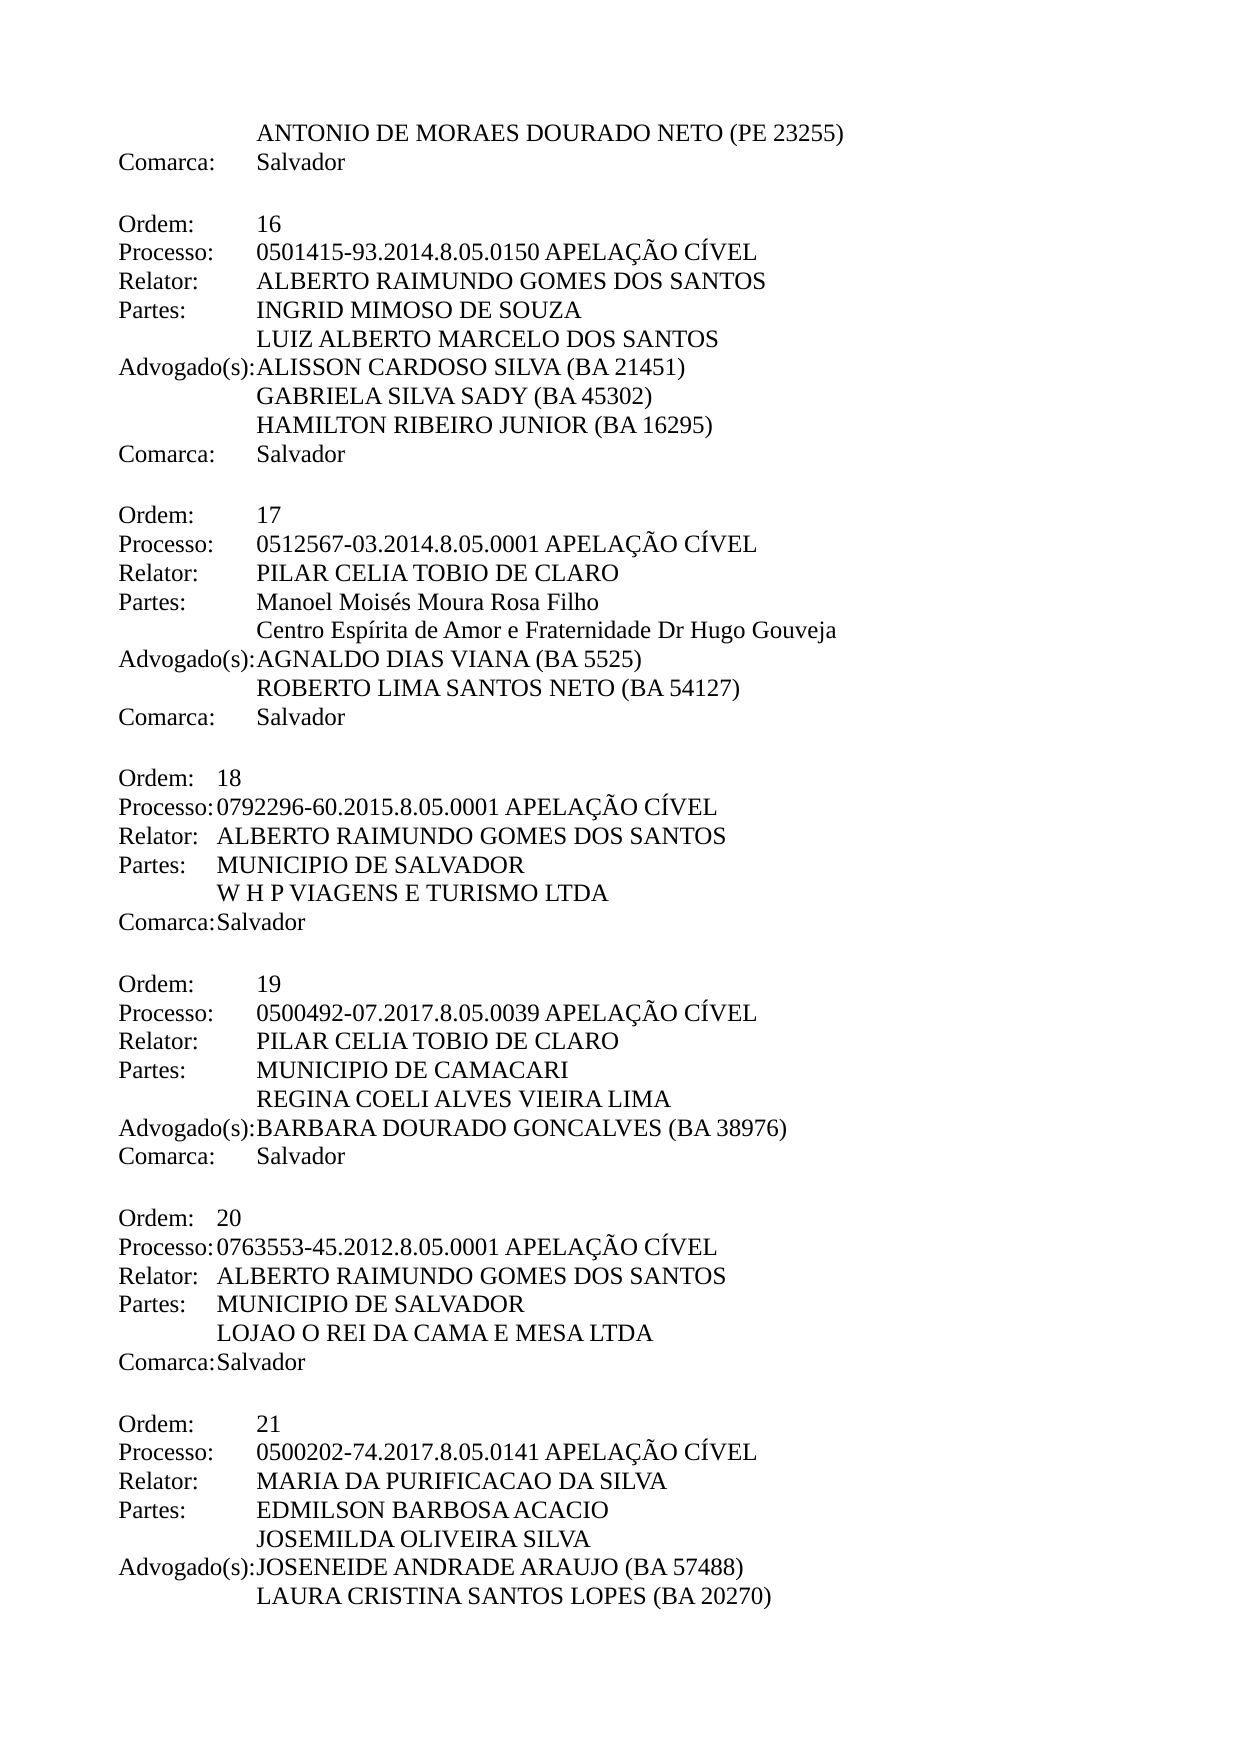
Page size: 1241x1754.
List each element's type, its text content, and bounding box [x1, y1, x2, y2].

table_cell [118, 1318, 216, 1347]
table_cell Comarca: [118, 439, 256, 467]
table_cell PILAR CELIA TOBIO DE CLARO [256, 1026, 793, 1055]
table_cell Advogado(s): [118, 1553, 256, 1581]
table_cell ALBERTO RAIMUNDO GOMES DOS SANTOS [256, 266, 770, 295]
table_cell GABRIELA SILVA SADY (BA 45302) [256, 381, 770, 410]
table_cell AGNALDO DIAS VIANA (BA 5525) [256, 644, 838, 673]
table_header Ordem: [118, 500, 256, 529]
table_cell EDMILSON BARBOSA ACACIO [256, 1495, 779, 1524]
table_cell Processo: [118, 238, 256, 266]
table_cell Partes: [118, 587, 256, 615]
table_cell JOSENEIDE ANDRADE ARAUJO (BA 57488) [256, 1553, 779, 1581]
table_cell Comarca: [118, 702, 256, 730]
table_cell MUNICIPIO DE SALVADOR [216, 850, 730, 878]
table_cell 0500492-07.2017.8.05.0039 APELAÇÃO CÍVEL [256, 998, 793, 1026]
table_cell Processo: [118, 792, 216, 821]
table_cell HAMILTON RIBEIRO JUNIOR (BA 16295) [256, 410, 770, 439]
table_cell Processo: [118, 529, 256, 558]
table_cell [118, 410, 256, 439]
table_cell MARIA DA PURIFICACAO DA SILVA [256, 1466, 779, 1495]
table_header 18 [216, 764, 730, 792]
table_cell Comarca: [118, 1347, 216, 1376]
table_cell Comarca: [118, 147, 256, 176]
table_cell ALBERTO RAIMUNDO GOMES DOS SANTOS [216, 1261, 730, 1289]
table_cell LOJAO O REI DA CAMA E MESA LTDA [216, 1318, 730, 1347]
table_header 21 [256, 1409, 779, 1437]
table_cell MUNICIPIO DE CAMACARI [256, 1055, 793, 1084]
table_cell Relator: [118, 821, 216, 850]
table_cell Salvador [216, 1347, 730, 1376]
table_cell BARBARA DOURADO GONCALVES (BA 38976) [256, 1113, 793, 1141]
table_header Ordem: [118, 209, 256, 237]
table_cell Partes: [118, 1290, 216, 1318]
table_header 17 [256, 500, 838, 529]
table_cell Advogado(s): [118, 644, 256, 673]
table_cell Relator: [118, 266, 256, 295]
table_header Ordem: [118, 764, 216, 792]
table_cell 0512567-03.2014.8.05.0001 APELAÇÃO CÍVEL [256, 529, 838, 558]
table_cell Salvador [256, 439, 770, 467]
table_cell PILAR CELIA TOBIO DE CLARO [256, 558, 838, 587]
table_cell W H P VIAGENS E TURISMO LTDA [216, 879, 730, 907]
table_cell Relator: [118, 1466, 256, 1495]
table_cell LUIZ ALBERTO MARCELO DOS SANTOS [256, 324, 770, 352]
table_cell ANTONIO DE MORAES DOURADO NETO (PE 23255) [256, 118, 913, 147]
table_cell Salvador [256, 1141, 793, 1170]
table_cell REGINA COELI ALVES VIEIRA LIMA [256, 1084, 793, 1113]
table_cell Processo: [118, 1438, 256, 1466]
table_cell 0501415-93.2014.8.05.0150 APELAÇÃO CÍVEL [256, 238, 770, 266]
table_cell [118, 879, 216, 907]
table_cell [118, 1524, 256, 1552]
table_header 19 [256, 969, 793, 998]
table_cell [118, 118, 256, 147]
table_cell Comarca: [118, 907, 216, 936]
table_cell Advogado(s): [118, 353, 256, 381]
table_cell [118, 1084, 256, 1113]
table_cell ALBERTO RAIMUNDO GOMES DOS SANTOS [216, 821, 730, 850]
table_cell [118, 673, 256, 702]
table_cell MUNICIPIO DE SALVADOR [216, 1290, 730, 1318]
table_cell Comarca: [118, 1141, 256, 1170]
table_cell Partes: [118, 850, 216, 878]
table_header 20 [216, 1203, 730, 1232]
table_cell Salvador [256, 702, 838, 730]
table_cell Advogado(s): [118, 1113, 256, 1141]
table_cell Processo: [118, 998, 256, 1026]
table_cell Processo: [118, 1232, 216, 1261]
table_cell Relator: [118, 558, 256, 587]
table_header Ordem: [118, 1409, 256, 1437]
table_cell [118, 381, 256, 410]
table_cell Partes: [118, 1055, 256, 1084]
table_cell Salvador [216, 907, 730, 936]
table_cell Relator: [118, 1026, 256, 1055]
table_cell Salvador [256, 147, 913, 176]
table_cell INGRID MIMOSO DE SOUZA [256, 295, 770, 324]
table_cell Partes: [118, 1495, 256, 1524]
table_cell [118, 1581, 256, 1610]
table_cell JOSEMILDA OLIVEIRA SILVA [256, 1524, 779, 1552]
table_cell Manoel Moisés Moura Rosa Filho [256, 587, 838, 615]
table_cell 0763553-45.2012.8.05.0001 APELAÇÃO CÍVEL [216, 1232, 730, 1261]
table_cell 0500202-74.2017.8.05.0141 APELAÇÃO CÍVEL [256, 1438, 779, 1466]
table_header Ordem: [118, 969, 256, 998]
table_header Ordem: [118, 1203, 216, 1232]
table_cell Partes: [118, 295, 256, 324]
table_cell [118, 615, 256, 644]
table_cell Relator: [118, 1261, 216, 1289]
table_cell 0792296-60.2015.8.05.0001 APELAÇÃO CÍVEL [216, 792, 730, 821]
table_cell [118, 324, 256, 352]
table_cell Centro Espírita de Amor e Fraternidade Dr Hugo Gouveja [256, 615, 838, 644]
table_cell ALISSON CARDOSO SILVA (BA 21451) [256, 353, 770, 381]
table_cell LAURA CRISTINA SANTOS LOPES (BA 20270) [256, 1581, 779, 1610]
table_cell ROBERTO LIMA SANTOS NETO (BA 54127) [256, 673, 838, 702]
table_header 16 [256, 209, 770, 237]
